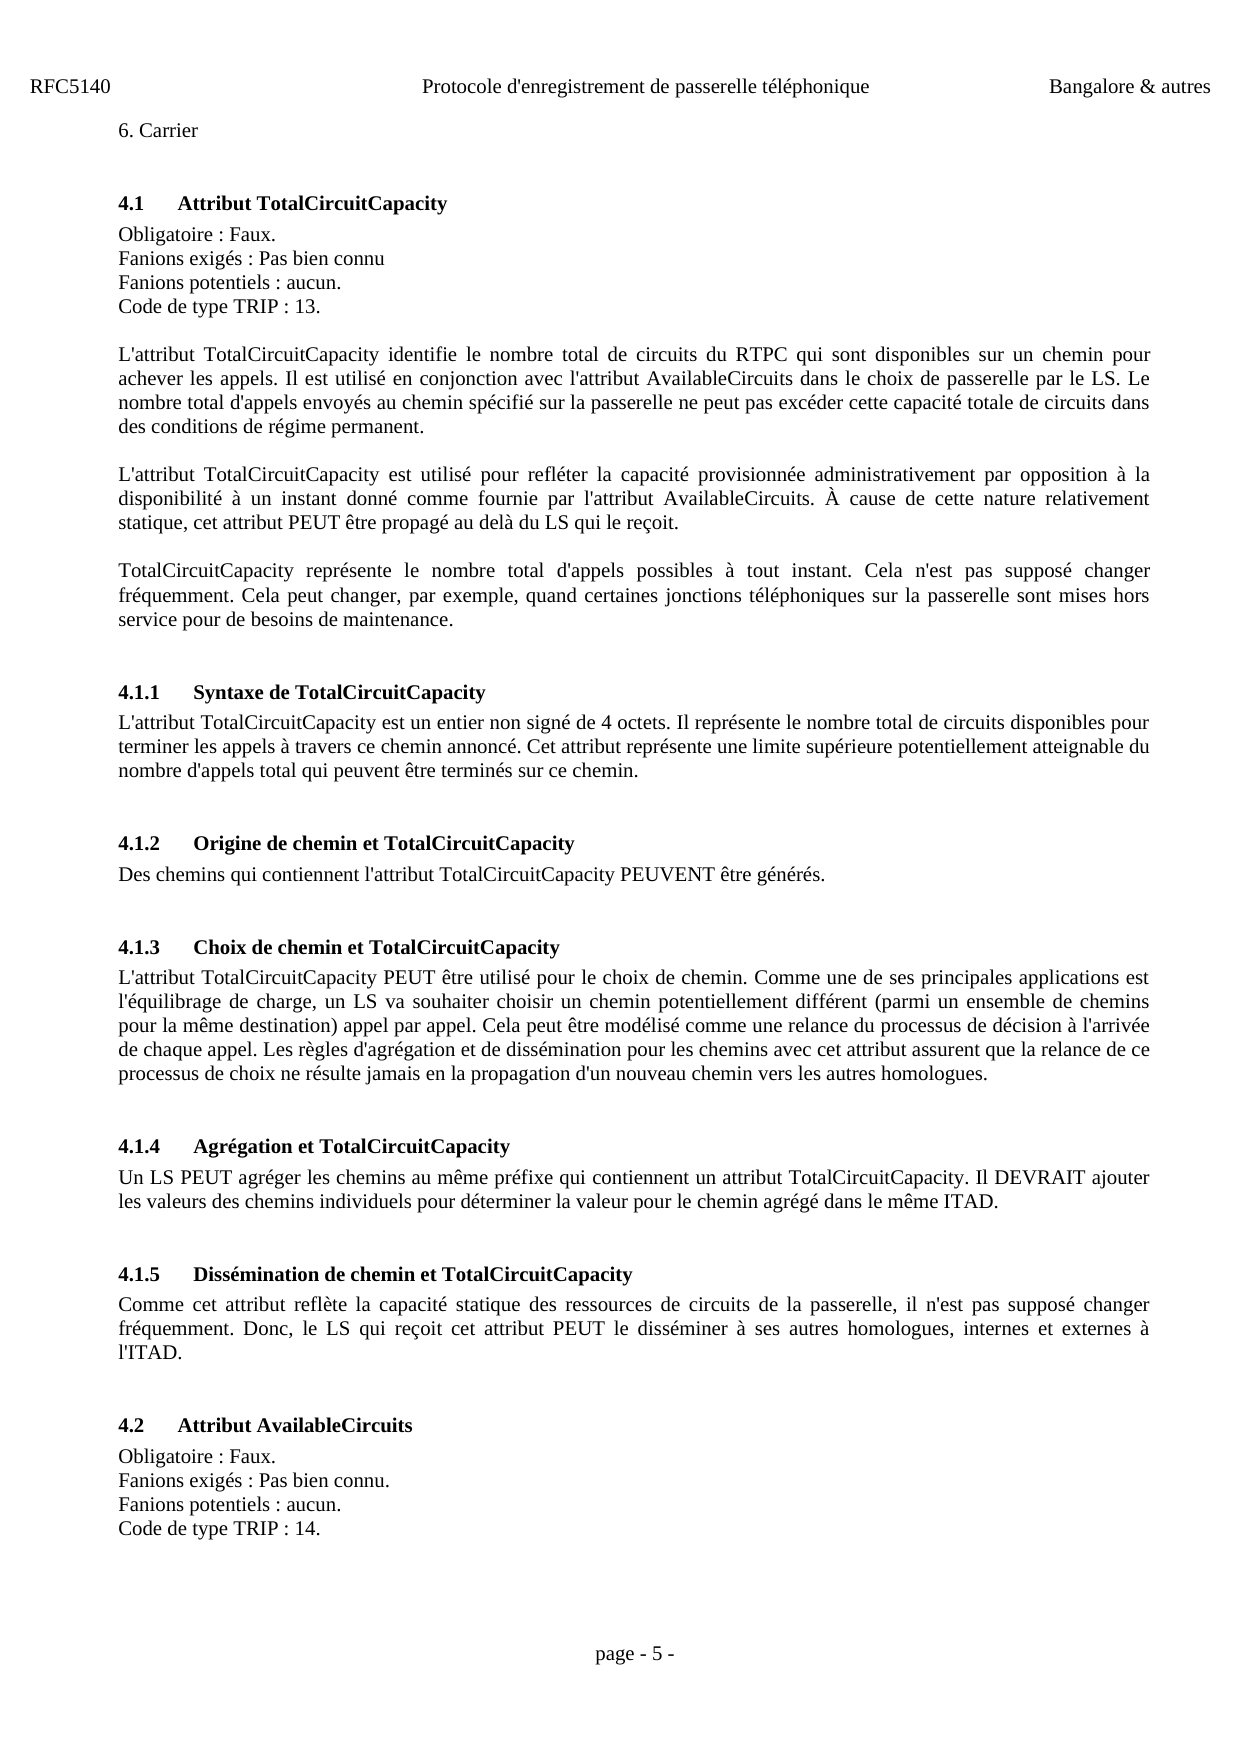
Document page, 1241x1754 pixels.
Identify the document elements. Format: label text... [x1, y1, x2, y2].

text TotalCircuitCapacity représente le nombre total d'appels possibles à tout instant. Cela n'est pas supposé changer fréquemment. Cela peut changer, par exemple, quand certaines jonctions téléphoniques sur la passerelle sont mises hors service pour de besoins de maintenance. [118, 558, 1152, 631]
text Obligatoire : Faux. [118, 222, 1152, 246]
text Fanions potentiels : aucun. [118, 270, 1152, 294]
text Fanions exigés : Pas bien connu [118, 246, 1152, 270]
text Obligatoire : Faux. [118, 1444, 1152, 1468]
subtitle 4.1.1 Syntaxe de TotalCircuitCapacity [118, 680, 1152, 704]
text L'attribut TotalCircuitCapacity PEUT être utilisé pour le choix de chemin. Comme une de ses principales applications est l'équilibrage de charge, un LS va souhaiter choisir un chemin potentiellement différent (parmi un ensemble de chemins pour la même destination) appel par appel. Cela peut être modélisé comme une relance du processus de décision à l'arrivée de chaque appel. Les règles d'agrégation et de dissémination pour les chemins avec cet attribut assurent que la relance de ce processus de choix ne résulte jamais en la propagation d'un nouveau chemin vers les autres homologues. [118, 965, 1152, 1085]
text Code de type TRIP : 14. [118, 1516, 1152, 1540]
subtitle 4.1.5 Dissémination de chemin et TotalCircuitCapacity [118, 1262, 1152, 1286]
text Comme cet attribut reflète la capacité statique des ressources de circuits de la passerelle, il n'est pas supposé changer fréquemment. Donc, le LS qui reçoit cet attribut PEUT le disséminer à ses autres homologues, internes et externes à l'ITAD. [118, 1292, 1152, 1364]
subtitle 4.1 Attribut TotalCircuitCapacity [118, 191, 1152, 215]
text L'attribut TotalCircuitCapacity identifie le nombre total de circuits du RTPC qui sont disponibles sur un chemin pour achever les appels. Il est utilisé en conjonction avec l'attribut AvailableCircuits dans le choix de passerelle par le LS. Le nombre total d'appels envoyés au chemin spécifié sur la passerelle ne peut pas excéder cette capacité totale de circuits dans des conditions de régime permanent. [118, 342, 1152, 438]
subtitle 4.1.3 Choix de chemin et TotalCircuitCapacity [118, 935, 1152, 959]
text L'attribut TotalCircuitCapacity est utilisé pour refléter la capacité provisionnée administrativement par opposition à la disponibilité à un instant donné comme fournie par l'attribut AvailableCircuits. À cause de cette nature relativement statique, cet attribut PEUT être propagé au delà du LS qui le reçoit. [118, 462, 1152, 534]
subtitle 4.1.4 Agrégation et TotalCircuitCapacity [118, 1134, 1152, 1158]
text Un LS PEUT agréger les chemins au même préfixe qui contiennent un attribut TotalCircuitCapacity. Il DEVRAIT ajouter les valeurs des chemins individuels pour déterminer la valeur pour le chemin agrégé dans le même ITAD. [118, 1165, 1152, 1213]
text Des chemins qui contiennent l'attribut TotalCircuitCapacity PEUVENT être générés. [118, 862, 1152, 886]
text Fanions potentiels : aucun. [118, 1492, 1152, 1516]
text Code de type TRIP : 13. [118, 294, 1152, 318]
text Fanions exigés : Pas bien connu. [118, 1468, 1152, 1492]
text 6. Carrier [118, 118, 1152, 142]
subtitle 4.1.2 Origine de chemin et TotalCircuitCapacity [118, 831, 1152, 855]
text L'attribut TotalCircuitCapacity est un entier non signé de 4 octets. Il représente le nombre total de circuits disponibles pour terminer les appels à travers ce chemin annoncé. Cet attribut représente une limite supérieure potentiellement atteignable du nombre d'appels total qui peuvent être terminés sur ce chemin. [118, 710, 1152, 782]
subtitle 4.2 Attribut AvailableCircuits [118, 1413, 1152, 1437]
